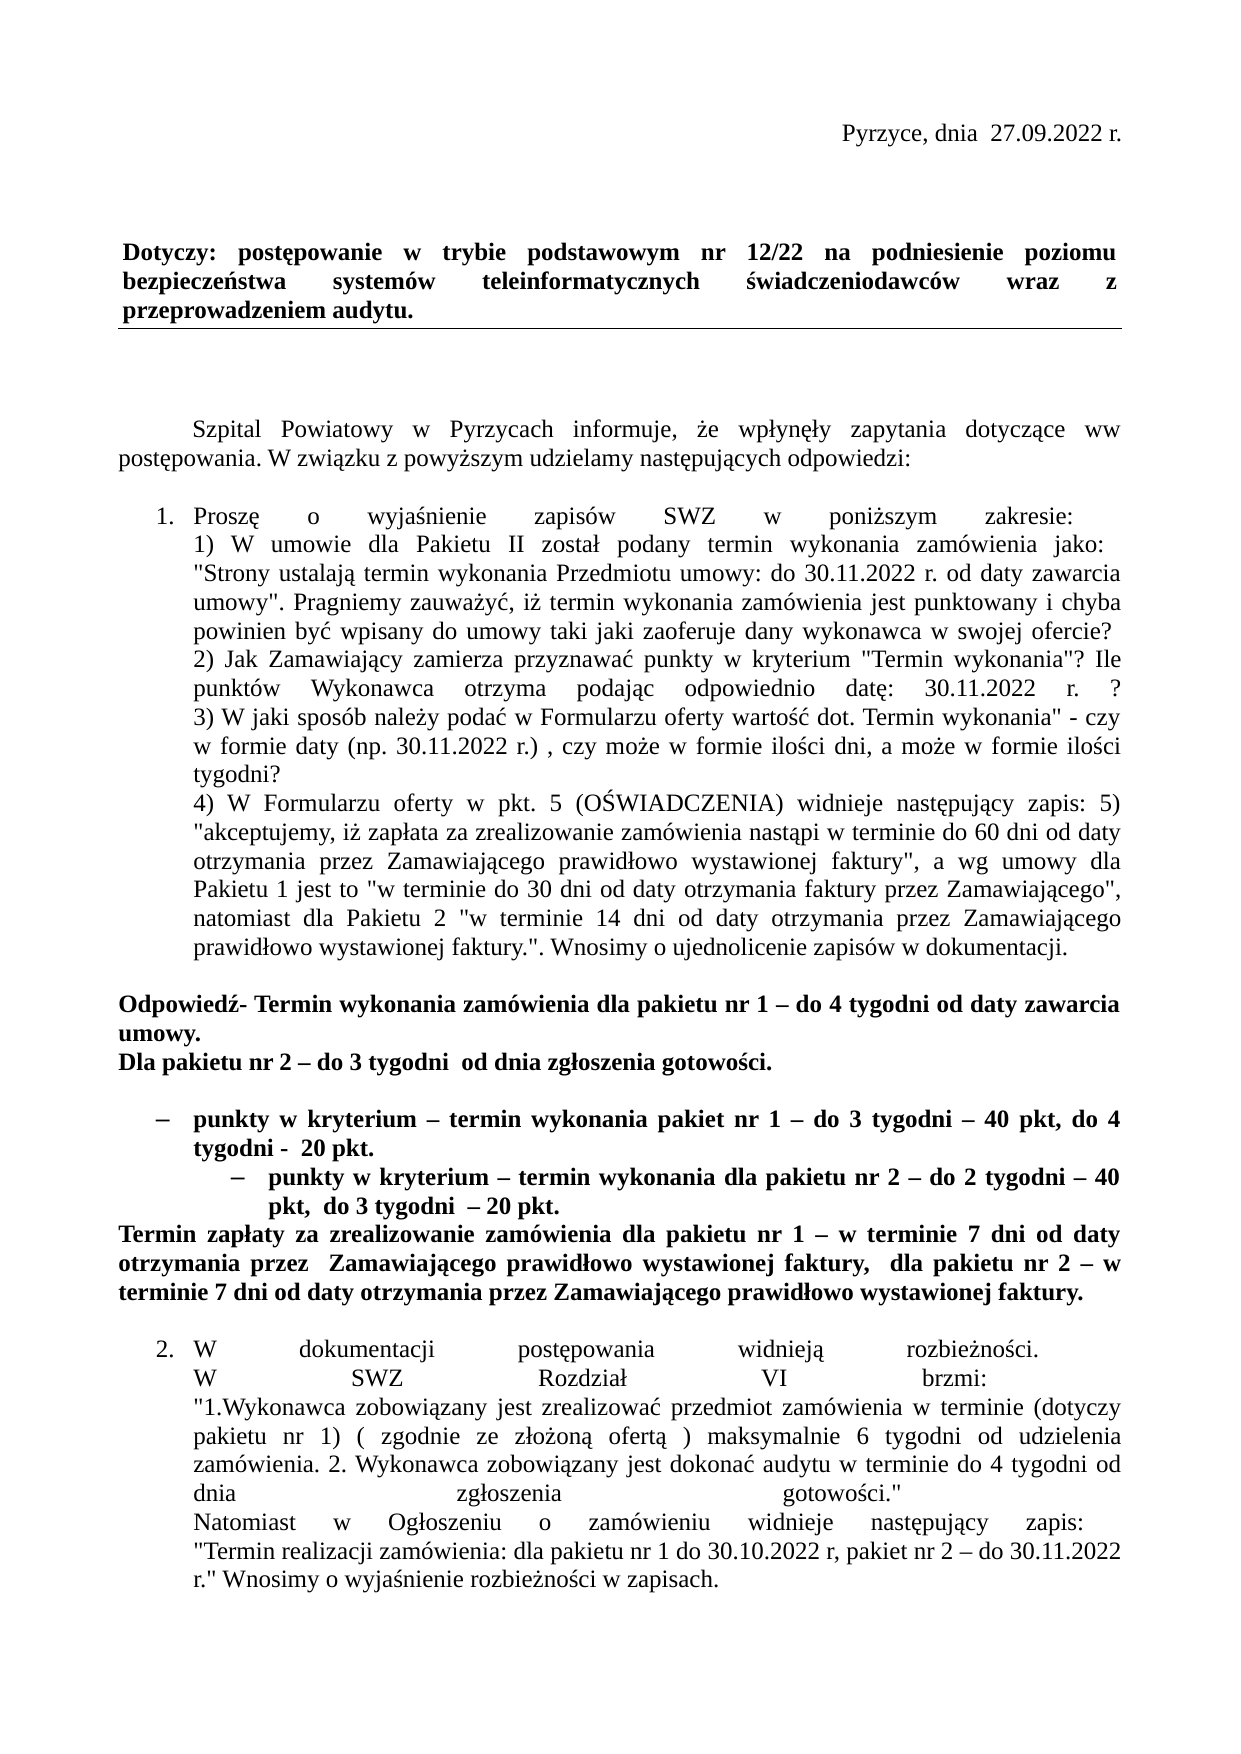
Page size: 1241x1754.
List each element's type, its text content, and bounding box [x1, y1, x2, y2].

text Dotyczy: postępowanie w trybie podstawowym nr 12/22 na podniesienie poziomu bezpieczeństwa systemów teleinformatycznych świadczeniodawców wraz z przeprowadzeniem audytu. [118, 233, 1122, 328]
list punkty w kryterium – termin wykonania pakiet nr 1 – do 3 tygodni – 40 pkt, do 4 tygodni - 20 pkt. [156, 1104, 1122, 1162]
text Odpowiedź- Termin wykonania zamówienia dla pakietu nr 1 – do 4 tygodni od daty zawarcia umowy. [118, 989, 1122, 1047]
text Szpital Powiatowy w Pyrzycach informuje, że wpłynęły zapytania dotyczące ww postępowania. W związku z powyższym udzielamy następujących odpowiedzi: [118, 414, 1122, 472]
list Proszę o wyjaśnienie zapisów SWZ w poniższym zakresie: 1) W umowie dla Pakietu II został podany termin wykonania zamówienia jako: "Strony ustalają termin wykonania Przedmiotu umowy: do 30.11.2022 r. od daty zawarcia umowy". Pragniemy zauważyć, iż termin wykonania zamówienia jest punktowany i chyba powinien być wpisany do umowy taki jaki zaoferuje dany wykonawca w swojej ofercie? 2) Jak Zamawiający zamierza przyznawać punkty w kryterium "Termin wykonania"? Ile punktów Wykonawca otrzyma podając odpowiednio datę: 30.11.2022 r. ? 3) W jaki sposób należy podać w Formularzu oferty wartość dot. Termin wykonania" - czy w formie daty (np. 30.11.2022 r.) , czy może w formie ilości dni, a może w formie ilości tygodni? 4) W Formularzu oferty w pkt. 5 (OŚWIADCZENIA) widnieje następujący zapis: 5) "akceptujemy, iż zapłata za zrealizowanie zamówienia nastąpi w terminie do 60 dni od daty otrzymania przez Zamawiającego prawidłowo wystawionej faktury", a wg umowy dla Pakietu 1 jest to "w terminie do 30 dni od daty otrzymania faktury przez Zamawiającego", natomiast dla Pakietu 2 "w terminie 14 dni od daty otrzymania przez Zamawiającego prawidłowo wystawionej faktury.". Wnosimy o ujednolicenie zapisów w dokumentacji. [156, 501, 1122, 961]
list punkty w kryterium – termin wykonania dla pakietu nr 2 – do 2 tygodni – 40 pkt, do 3 tygodni – 20 pkt. [231, 1162, 1122, 1219]
text Dla pakietu nr 2 – do 3 tygodni od dnia zgłoszenia gotowości. [118, 1047, 1122, 1076]
text Termin zapłaty za zrealizowanie zamówienia dla pakietu nr 1 – w terminie 7 dni od daty otrzymania przez Zamawiającego prawidłowo wystawionej faktury, dla pakietu nr 2 – w terminie 7 dni od daty otrzymania przez Zamawiającego prawidłowo wystawionej faktury. [118, 1219, 1122, 1306]
list W dokumentacji postępowania widnieją rozbieżności. W SWZ Rozdział VI brzmi: "1.Wykonawca zobowiązany jest zrealizować przedmiot zamówienia w terminie (dotyczy pakietu nr 1) ( zgodnie ze złożoną ofertą ) maksymalnie 6 tygodni od udzielenia zamówienia. 2. Wykonawca zobowiązany jest dokonać audytu w terminie do 4 tygodni od dnia zgłoszenia gotowości." Natomiast w Ogłoszeniu o zamówieniu widnieje następujący zapis: "Termin realizacji zamówienia: dla pakietu nr 1 do 30.10.2022 r, pakiet nr 2 – do 30.11.2022 r." Wnosimy o wyjaśnienie rozbieżności w zapisach. [156, 1334, 1122, 1593]
text Pyrzyce, dnia 27.09.2022 r. [118, 118, 1122, 147]
